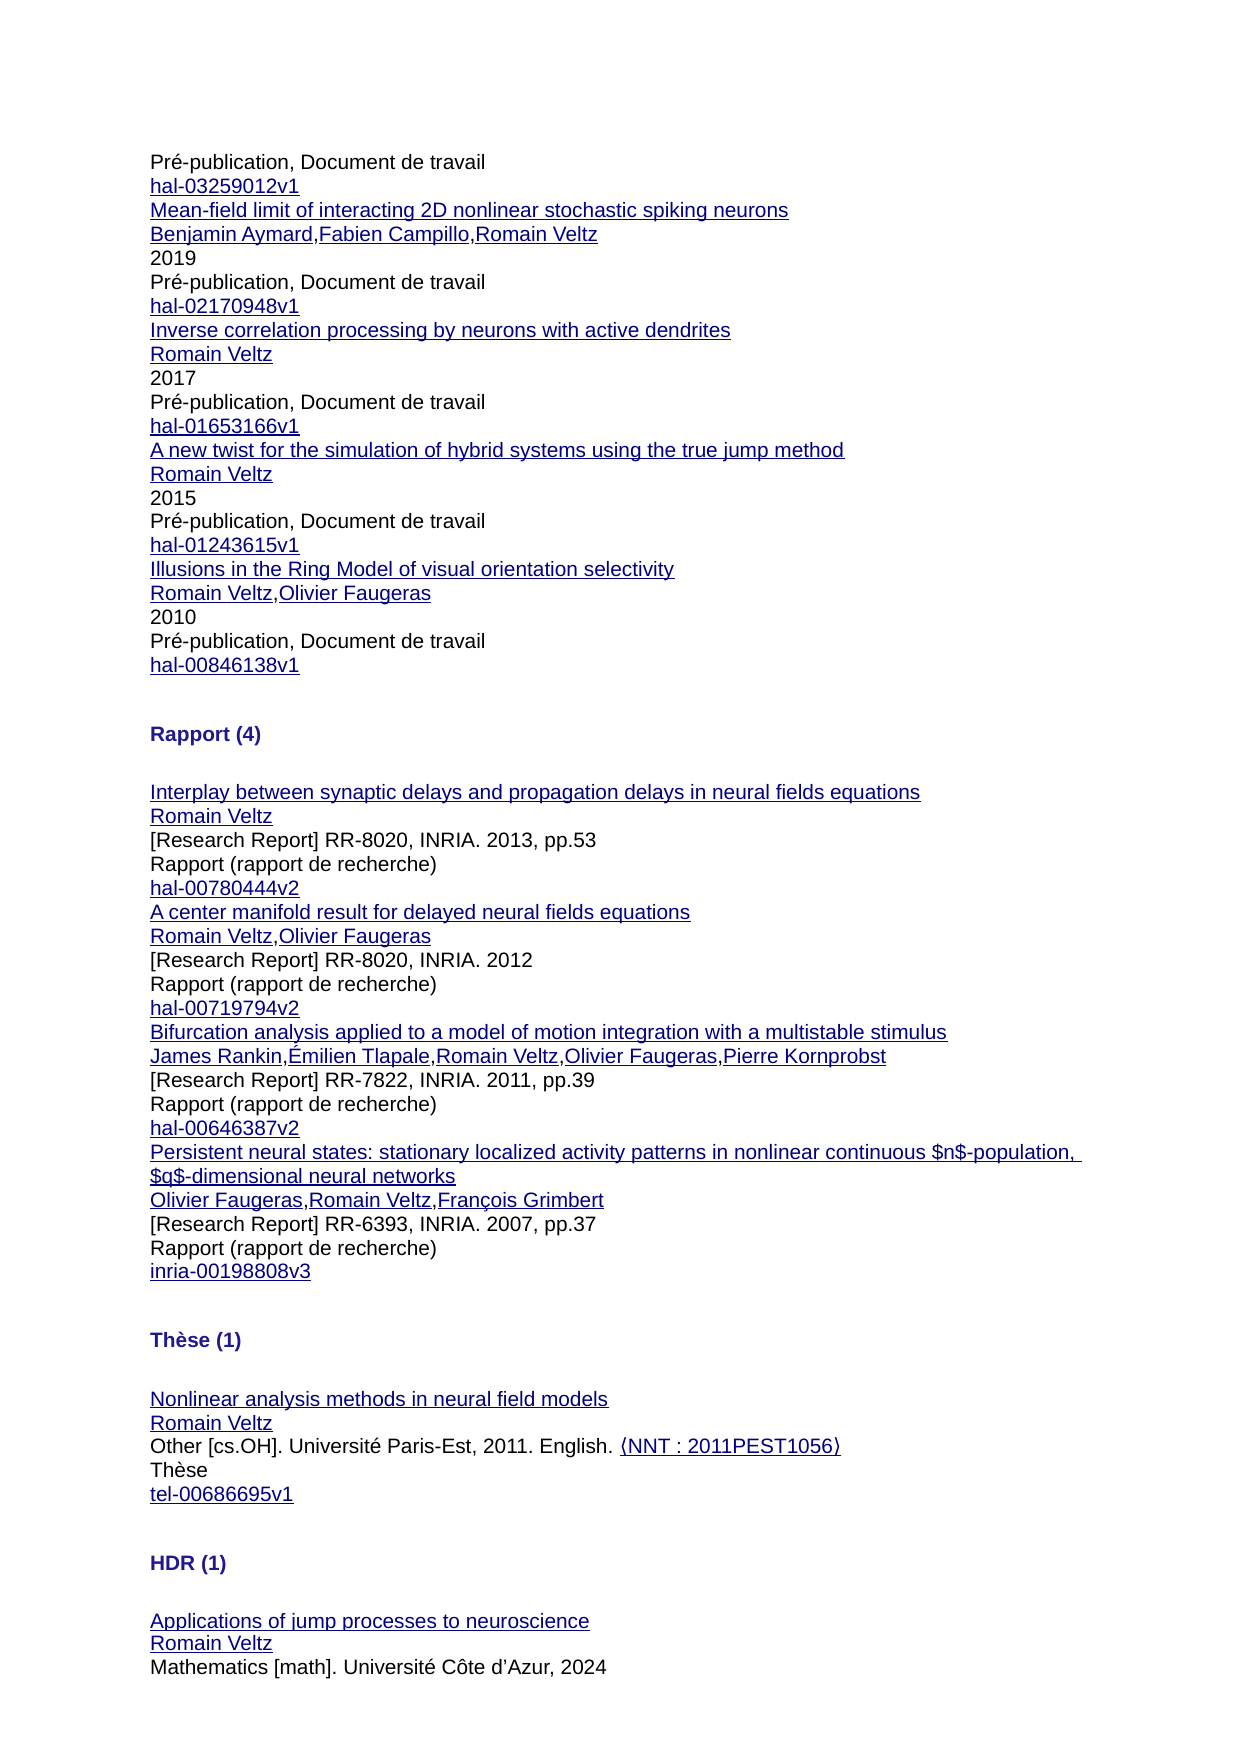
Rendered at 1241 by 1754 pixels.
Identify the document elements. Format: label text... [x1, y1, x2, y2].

table_cell Mean-field limit of interacting 2D nonlinear stochastic spiking neurons Benjamin Aymard,Fabien Campillo,Romain Veltz 2019 Pré-publication, Document de travail hal-02170948v1 [150, 198, 1090, 318]
table_header Nonlinear analysis methods in neural field models Romain Veltz Other [cs.OH]. Université Paris-Est, 2011. English. ⟨NNT : 2011PEST1056⟩ Thèse tel-00686695v1 [150, 1386, 1090, 1506]
subtitle Thèse (1) [150, 1328, 1090, 1352]
table_header Applications of jump processes to neuroscience Romain Veltz Mathematics [math]. Université Côte d’Azur, 2024 [150, 1609, 1090, 1679]
table_cell A new twist for the simulation of hybrid systems using the true jump method Romain Veltz 2015 Pré-publication, Document de travail hal-01243615v1 [150, 438, 1090, 557]
subtitle Rapport (4) [150, 722, 1090, 746]
table_cell A center manifold result for delayed neural fields equations Romain Veltz,Olivier Faugeras [Research Report] RR-8020, INRIA. 2012 Rapport (rapport de recherche) hal-00719794v2 [150, 900, 1090, 1020]
table_cell Bifurcation analysis applied to a model of motion integration with a multistable stimulus James Rankin,Émilien Tlapale,Romain Veltz,Olivier Faugeras,Pierre Kornprobst [Research Report] RR-7822, INRIA. 2011, pp.39 Rapport (rapport de recherche) hal-00646387v2 [150, 1020, 1090, 1139]
table_cell Persistent neural states: stationary localized activity patterns in nonlinear continuous $n$-population, $q$-dimensional neural networks Olivier Faugeras,Romain Veltz,François Grimbert [Research Report] RR-6393, INRIA. 2007, pp.37 Rapport (rapport de recherche) inria-00198808v3 [150, 1140, 1090, 1283]
table_cell Pré-publication, Document de travail hal-03259012v1 [150, 150, 1090, 198]
table_cell Inverse correlation processing by neurons with active dendrites Romain Veltz 2017 Pré-publication, Document de travail hal-01653166v1 [150, 318, 1090, 437]
subtitle HDR (1) [150, 1551, 1090, 1575]
table_header Interplay between synaptic delays and propagation delays in neural fields equations Romain Veltz [Research Report] RR-8020, INRIA. 2013, pp.53 Rapport (rapport de recherche) hal-00780444v2 [150, 780, 1090, 900]
table_cell Illusions in the Ring Model of visual orientation selectivity Romain Veltz,Olivier Faugeras 2010 Pré-publication, Document de travail hal-00846138v1 [150, 557, 1090, 677]
